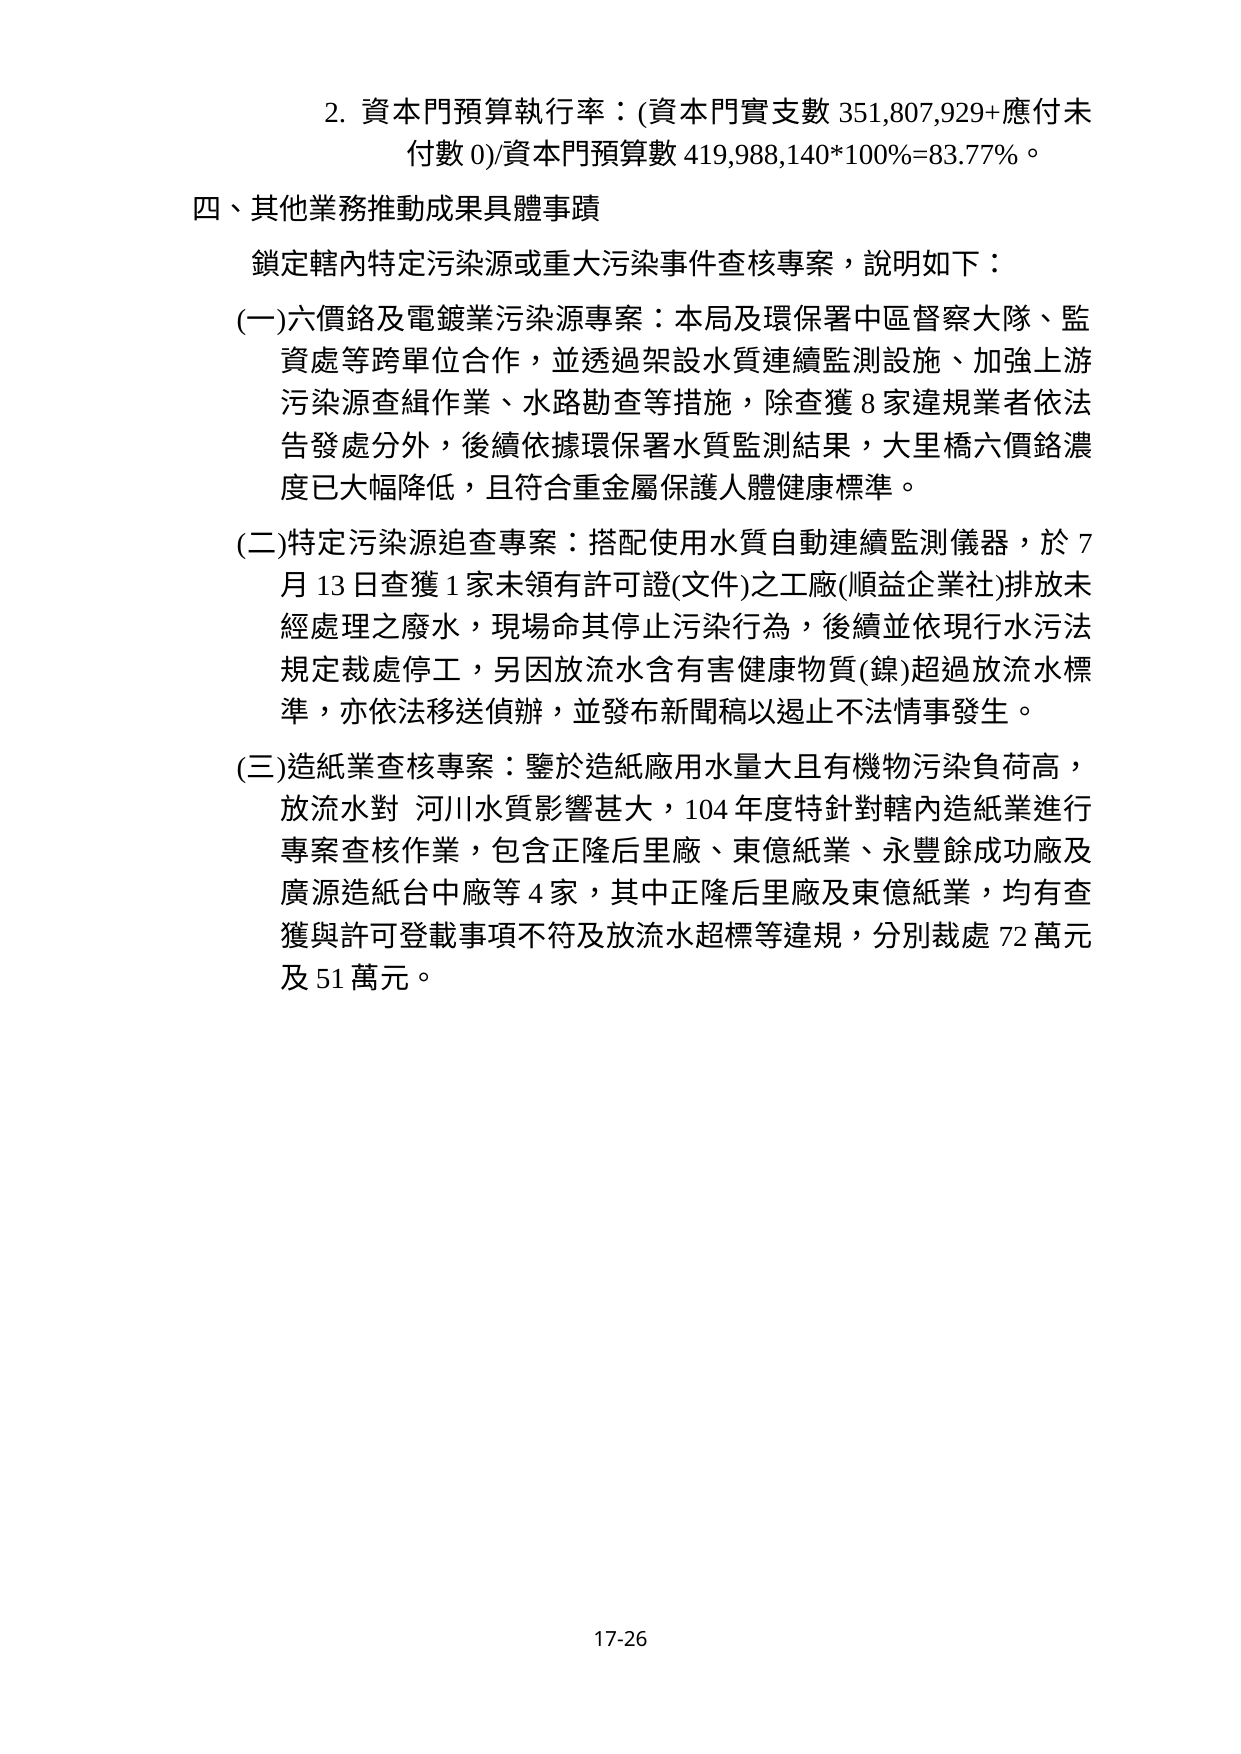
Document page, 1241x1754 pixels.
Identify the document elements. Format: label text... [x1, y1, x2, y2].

text (一)六價鉻及電鍍業污染源專案：本局及環保署中區督察大隊、監資處等跨單位合作，並透過架設水質連續監測設施、加強上游污染源查緝作業、水路勘查等措施，除查獲8家違規業者依法告發處分外，後續依據環保署水質監測結果，大里橋六價鉻濃度已大幅降低，且符合重金屬保護人體健康標準。 [236, 295, 1092, 507]
list 資本門預算執行率：(資本門實支數351,807,929+應付未付數0)/資本門預算數419,988,140*100%=83.77%。 [324, 89, 1092, 173]
text 鎖定轄內特定污染源或重大污染事件查核專案，說明如下： [148, 241, 1092, 283]
text 四、其他業務推動成果具體事蹟 [192, 186, 1092, 228]
text (三)造紙業查核專案：鑒於造紙廠用水量大且有機物污染負荷高，放流水對 河川水質影響甚大，104年度特針對轄內造紙業進行專案查核作業，包含正隆后里廠、東億紙業、永豐餘成功廠及廣源造紙台中廠等4家，其中正隆后里廠及東億紙業，均有查獲與許可登載事項不符及放流水超標等違規，分別裁處72萬元及51萬元。 [236, 743, 1092, 997]
text (二)特定污染源追查專案：搭配使用水質自動連續監測儀器，於7月13日查獲1家未領有許可證(文件)之工廠(順益企業社)排放未經處理之廢水，現場命其停止污染行為，後續並依現行水污法規定裁處停工，另因放流水含有害健康物質(鎳)超過放流水標準，亦依法移送偵辦，並發布新聞稿以遏止不法情事發生。 [236, 519, 1092, 731]
